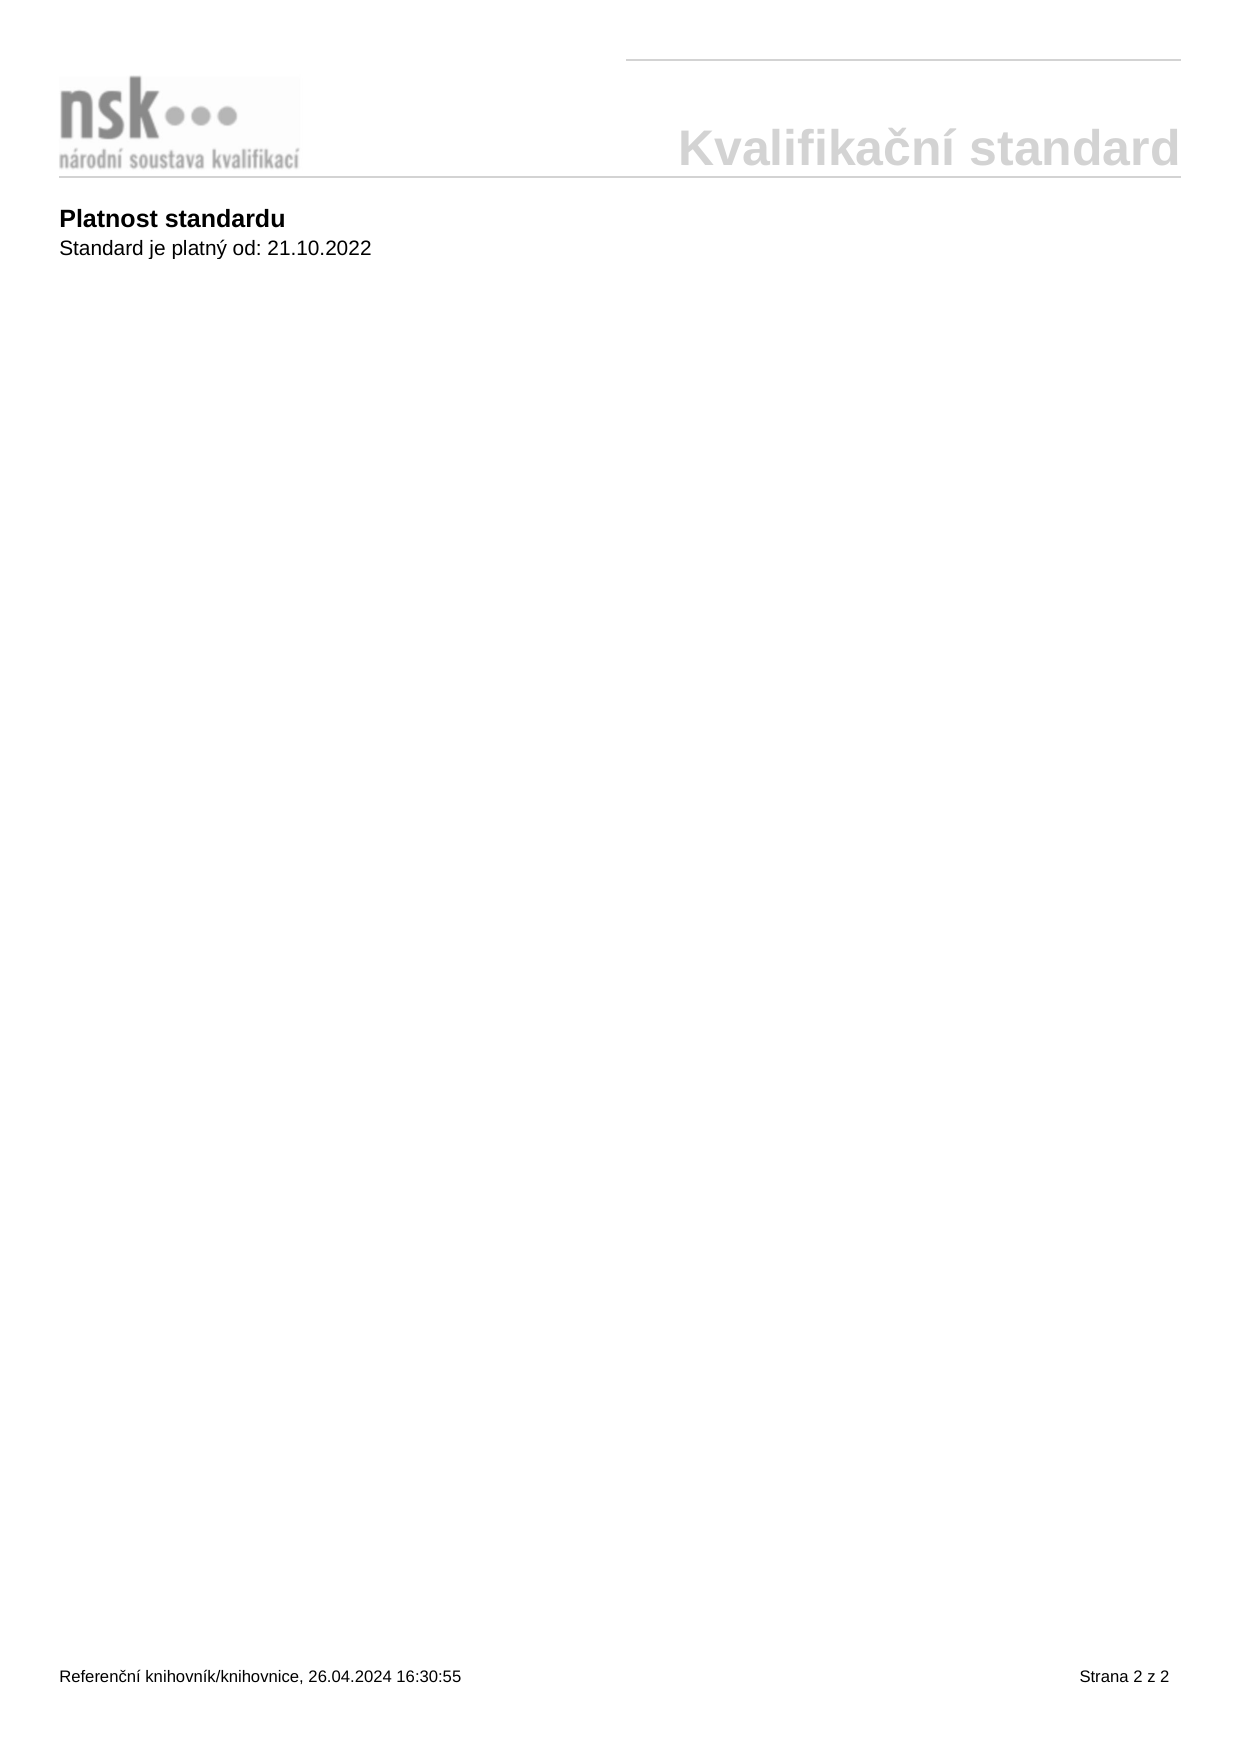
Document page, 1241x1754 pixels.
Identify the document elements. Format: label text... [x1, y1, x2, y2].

table_cell [484, 859, 620, 1159]
table_cell [862, 1409, 1093, 1658]
table_cell [620, 1409, 626, 1658]
table_cell [59, 259, 483, 559]
table_cell [1169, 194, 1181, 200]
table_cell [59, 1159, 483, 1409]
table_cell [862, 259, 1093, 559]
table_cell [1093, 859, 1169, 1159]
table_cell [626, 1409, 862, 1658]
table_cell [862, 194, 1093, 200]
table_cell Platnost standardu [59, 200, 1181, 236]
table_cell [59, 178, 1181, 194]
picture [58, 59, 621, 171]
table_cell [626, 559, 862, 859]
table_cell [484, 259, 620, 559]
table_cell [1169, 859, 1181, 1159]
table_cell [484, 171, 620, 176]
table_cell [484, 1159, 620, 1409]
table_cell [620, 1159, 626, 1409]
table_cell [1093, 194, 1169, 200]
table_cell [1169, 1409, 1181, 1658]
table_cell Strana 2 z 2 [862, 1658, 1169, 1694]
table_cell [1169, 1658, 1181, 1694]
table_cell [484, 194, 620, 200]
table_cell [620, 859, 626, 1159]
table_cell [1093, 259, 1169, 559]
table_cell [1169, 559, 1181, 859]
table_cell [862, 859, 1093, 1159]
table_cell [59, 1409, 483, 1658]
table_cell Kvalifikační standard [626, 61, 1181, 176]
table_cell [59, 559, 483, 859]
table_cell [620, 559, 626, 859]
table_cell [1169, 259, 1181, 559]
table_cell [59, 194, 483, 200]
table_cell [620, 259, 626, 559]
table_cell [626, 1159, 862, 1409]
table_cell [862, 1159, 1093, 1409]
table_cell Referenční knihovník/knihovnice, 26.04.2024 16:30:55 [59, 1658, 862, 1694]
table_cell [862, 559, 1093, 859]
table_cell [626, 259, 862, 559]
table_cell [621, 59, 626, 170]
table_cell [1169, 1159, 1181, 1409]
table_cell [626, 859, 862, 1159]
table_cell [626, 194, 862, 200]
table_cell [1093, 1409, 1169, 1658]
table_cell [484, 559, 620, 859]
table_cell [484, 1409, 620, 1658]
table_cell [59, 171, 483, 176]
table_cell [1093, 1159, 1169, 1409]
table_cell [59, 859, 483, 1159]
table_cell [1093, 559, 1169, 859]
table_cell Standard je platný od: 21.10.2022 [59, 236, 1181, 259]
